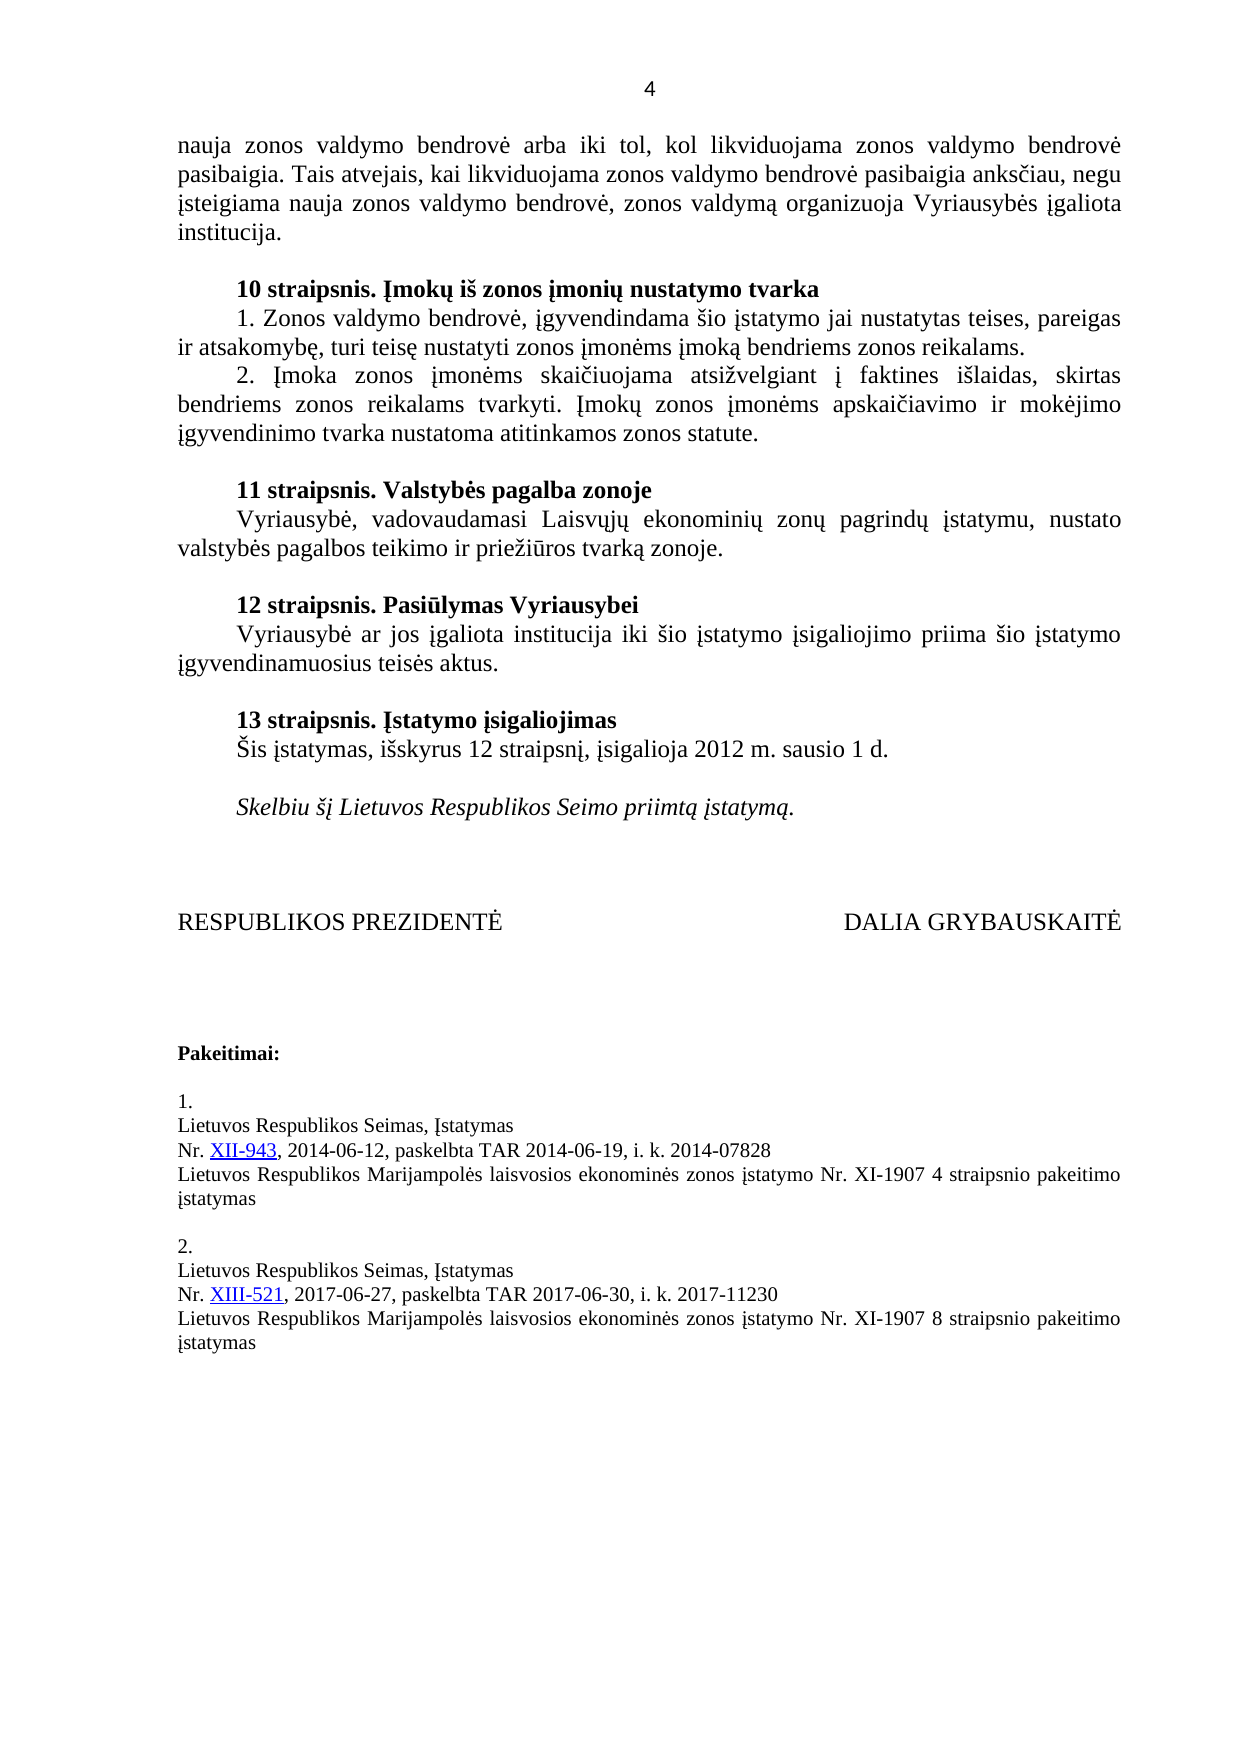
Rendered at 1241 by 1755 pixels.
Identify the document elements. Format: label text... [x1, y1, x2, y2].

text Skelbiu šį Lietuvos Respublikos Seimo priimtą įstatymą. [177, 792, 1122, 821]
text RESPUBLIKOS PREZIDENTĖ DALIA GRYBAUSKAITĖ [177, 907, 1122, 936]
text Lietuvos Respublikos Seimas, Įstatymas [177, 1113, 1122, 1137]
text 2. [177, 1234, 1122, 1258]
text 1. [177, 1089, 1122, 1113]
text Lietuvos Respublikos Marijampolės laisvosios ekonominės zonos įstatymo Nr. XI-1907 4 straipsnio pakeitimo įstatymas [177, 1162, 1122, 1210]
text Lietuvos Respublikos Seimas, Įstatymas [177, 1258, 1122, 1282]
text Šis įstatymas, išskyrus 12 straipsnį, įsigalioja 2012 m. sausio 1 d. [177, 734, 1122, 763]
text nauja zonos valdymo bendrovė arba iki tol, kol likviduojama zonos valdymo bendrovė pasibaigia. Tais atvejais, kai likviduojama zonos valdymo bendrovė pasibaigia anksčiau, negu įsteigiama nauja zonos valdymo bendrovė, zonos valdymą organizuoja Vyriausybės įgaliota institucija. [177, 131, 1122, 246]
text 2. Įmoka zonos įmonėms skaičiuojama atsižvelgiant į faktines išlaidas, skirtas bendriems zonos reikalams tvarkyti. Įmokų zonos įmonėms apskaičiavimo ir mokėjimo įgyvendinimo tvarka nustatoma atitinkamos zonos statute. [177, 361, 1122, 447]
text 13 straipsnis. Įstatymo įsigaliojimas [177, 706, 1122, 734]
text 1. Zonos valdymo bendrovė, įgyvendindama šio įstatymo jai nustatytas teises, pareigas ir atsakomybę, turi teisę nustatyti zonos įmonėms įmoką bendriems zonos reikalams. [177, 303, 1122, 361]
text 11 straipsnis. Valstybės pagalba zonoje [177, 476, 1122, 504]
text Nr. XIII-521, 2017-06-27, paskelbta TAR 2017-06-30, i. k. 2017-11230 [177, 1282, 1122, 1306]
text Pakeitimai: [177, 1041, 1122, 1065]
text Lietuvos Respublikos Marijampolės laisvosios ekonominės zonos įstatymo Nr. XI-1907 8 straipsnio pakeitimo įstatymas [177, 1306, 1122, 1354]
text Nr. XII-943, 2014-06-12, paskelbta TAR 2014-06-19, i. k. 2014-07828 [177, 1137, 1122, 1162]
text 12 straipsnis. Pasiūlymas Vyriausybei [177, 591, 1122, 619]
text 10 straipsnis. Įmokų iš zonos įmonių nustatymo tvarka [177, 274, 1122, 303]
text Vyriausybė ar jos įgaliota institucija iki šio įstatymo įsigaliojimo priima šio įstatymo įgyvendinamuosius teisės aktus. [177, 619, 1122, 677]
text Vyriausybė, vadovaudamasi Laisvųjų ekonominių zonų pagrindų įstatymu, nustato valstybės pagalbos teikimo ir priežiūros tvarką zonoje. [177, 504, 1122, 562]
